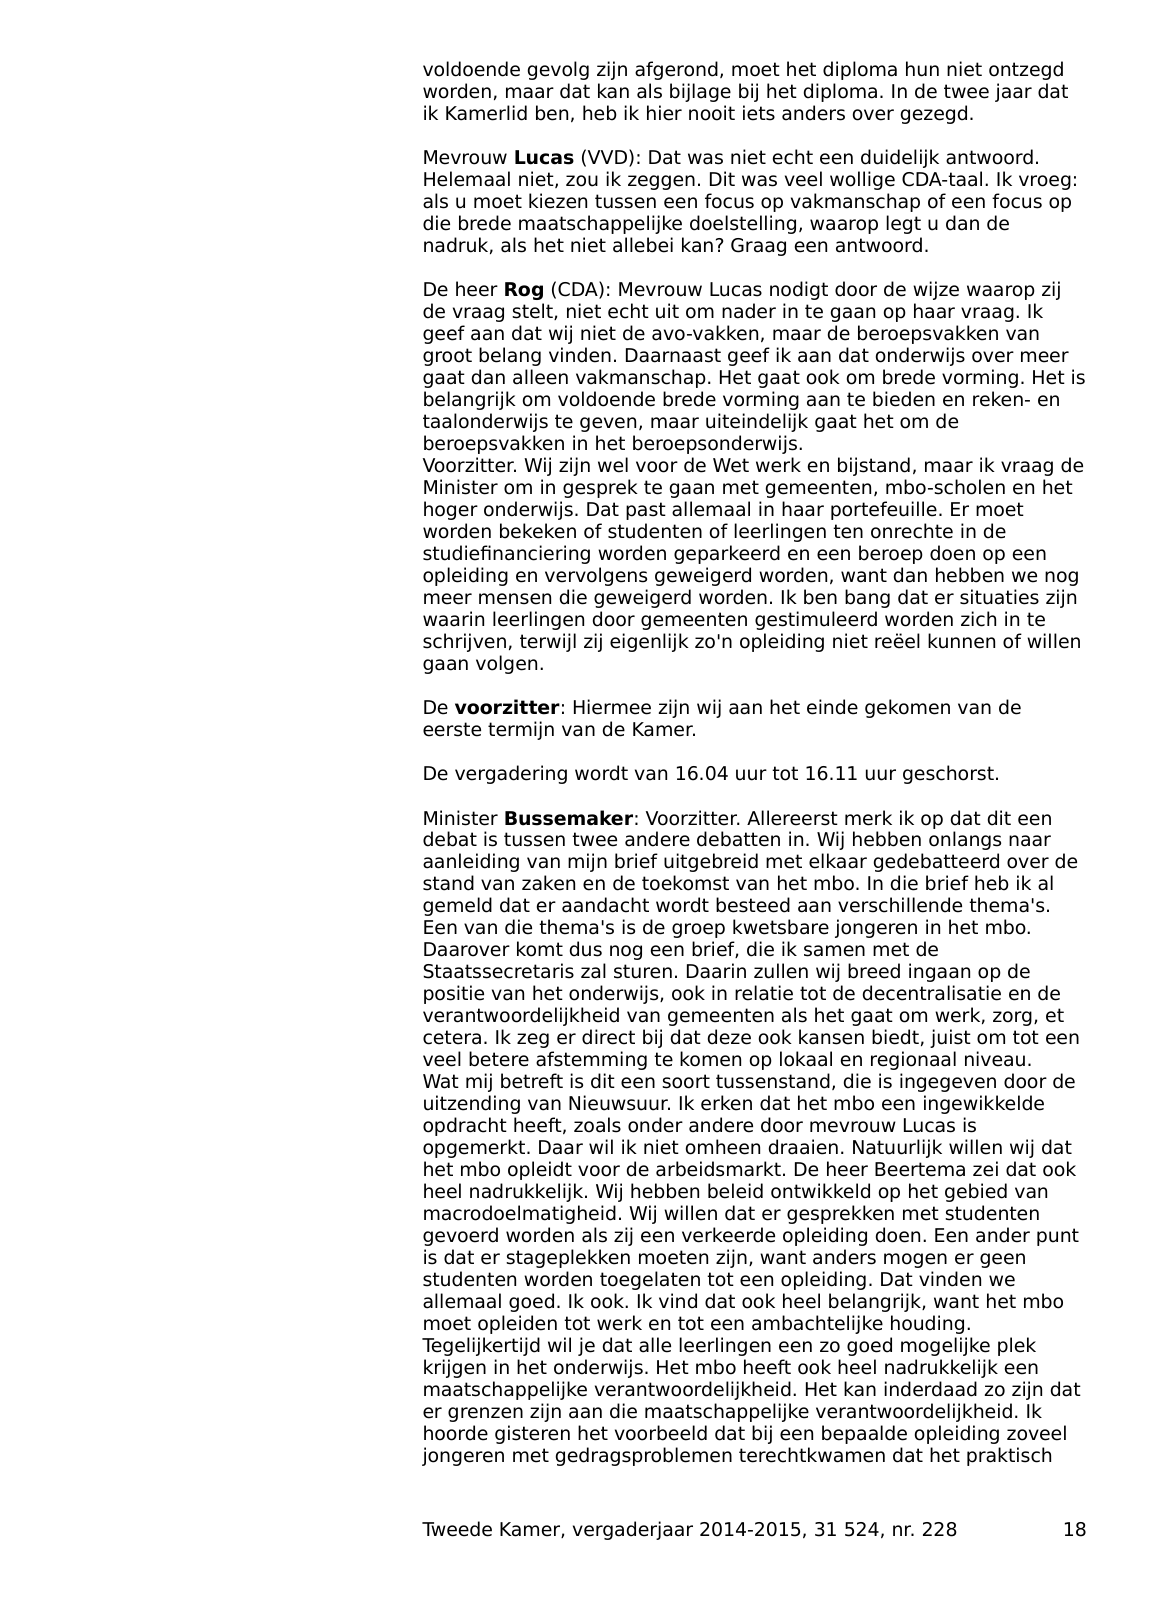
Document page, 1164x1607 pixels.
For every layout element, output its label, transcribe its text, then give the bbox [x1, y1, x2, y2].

text Wat mij betreft is dit een soort tussenstand, die is ingegeven door de uitzending van Nieuwsuur. Ik erken dat het mbo een ingewikkelde opdracht heeft, zoals onder andere door mevrouw Lucas is opgemerkt. Daar wil ik niet omheen draaien. Natuurlijk willen wij dat het mbo opleidt voor de arbeidsmarkt. De heer Beertema zei dat ook heel nadrukkelijk. Wij hebben beleid ontwikkeld op het gebied van macrodoelmatigheid. Wij willen dat er gesprekken met studenten gevoerd worden als zij een verkeerde opleiding doen. Een ander punt is dat er stageplekken moeten zijn, want anders mogen er geen studenten worden toegelaten tot een opleiding. Dat vinden we allemaal goed. Ik ook. Ik vind dat ook heel belangrijk, want het mbo moet opleiden tot werk en tot een ambachtelijke houding. [422, 1071, 1087, 1335]
text De vergadering wordt van 16.04 uur tot 16.11 uur geschorst. [422, 763, 1087, 785]
text De voorzitter: Hiermee zijn wij aan het einde gekomen van de eerste termijn van de Kamer. [422, 697, 1087, 741]
text De heer Rog (CDA): Mevrouw Lucas nodigt door de wijze waarop zij de vraag stelt, niet echt uit om nader in te gaan op haar vraag. Ik geef aan dat wij niet de avo-vakken, maar de beroepsvakken van groot belang vinden. Daarnaast geef ik aan dat onderwijs over meer gaat dan alleen vakmanschap. Het gaat ook om brede vorming. Het is belangrijk om voldoende brede vorming aan te bieden en reken- en taalonderwijs te geven, maar uiteindelijk gaat het om de beroepsvakken in het beroepsonderwijs. [422, 279, 1087, 455]
text Minister Bussemaker: Voorzitter. Allereerst merk ik op dat dit een debat is tussen twee andere debatten in. Wij hebben onlangs naar aanleiding van mijn brief uitgebreid met elkaar gedebatteerd over de stand van zaken en de toekomst van het mbo. In die brief heb ik al gemeld dat er aandacht wordt besteed aan verschillende thema's. Een van die thema's is de groep kwetsbare jongeren in het mbo. Daarover komt dus nog een brief, die ik samen met de Staatssecretaris zal sturen. Daarin zullen wij breed ingaan op de positie van het onderwijs, ook in relatie tot de decentralisatie en de verantwoordelijkheid van gemeenten als het gaat om werk, zorg, et cetera. Ik zeg er direct bij dat deze ook kansen biedt, juist om tot een veel betere afstemming te komen op lokaal en regionaal niveau. [422, 807, 1087, 1071]
text Voorzitter. Wij zijn wel voor de Wet werk en bijstand, maar ik vraag de Minister om in gesprek te gaan met gemeenten, mbo-scholen en het hoger onderwijs. Dat past allemaal in haar portefeuille. Er moet worden bekeken of studenten of leerlingen ten onrechte in de studiefinanciering worden geparkeerd en een beroep doen op een opleiding en vervolgens geweigerd worden, want dan hebben we nog meer mensen die geweigerd worden. Ik ben bang dat er situaties zijn waarin leerlingen door gemeenten gestimuleerd worden zich in te schrijven, terwijl zij eigenlijk zo'n opleiding niet reëel kunnen of willen gaan volgen. [422, 455, 1087, 675]
text Mevrouw Lucas (VVD): Dat was niet echt een duidelijk antwoord. Helemaal niet, zou ik zeggen. Dit was veel wollige CDA-taal. Ik vroeg: als u moet kiezen tussen een focus op vakmanschap of een focus op die brede maatschappelijke doelstelling, waarop legt u dan de nadruk, als het niet allebei kan? Graag een antwoord. [422, 147, 1087, 257]
text voldoende gevolg zijn afgerond, moet het diploma hun niet ontzegd worden, maar dat kan als bijlage bij het diploma. In de twee jaar dat ik Kamerlid ben, heb ik hier nooit iets anders over gezegd. [422, 59, 1087, 125]
text Tegelijkertijd wil je dat alle leerlingen een zo goed mogelijke plek krijgen in het onderwijs. Het mbo heeft ook heel nadrukkelijk een maatschappelijke verantwoordelijkheid. Het kan inderdaad zo zijn dat er grenzen zijn aan die maatschappelijke verantwoordelijkheid. Ik hoorde gisteren het voorbeeld dat bij een bepaalde opleiding zoveel jongeren met gedragsproblemen terechtkwamen dat het praktisch [422, 1335, 1087, 1467]
